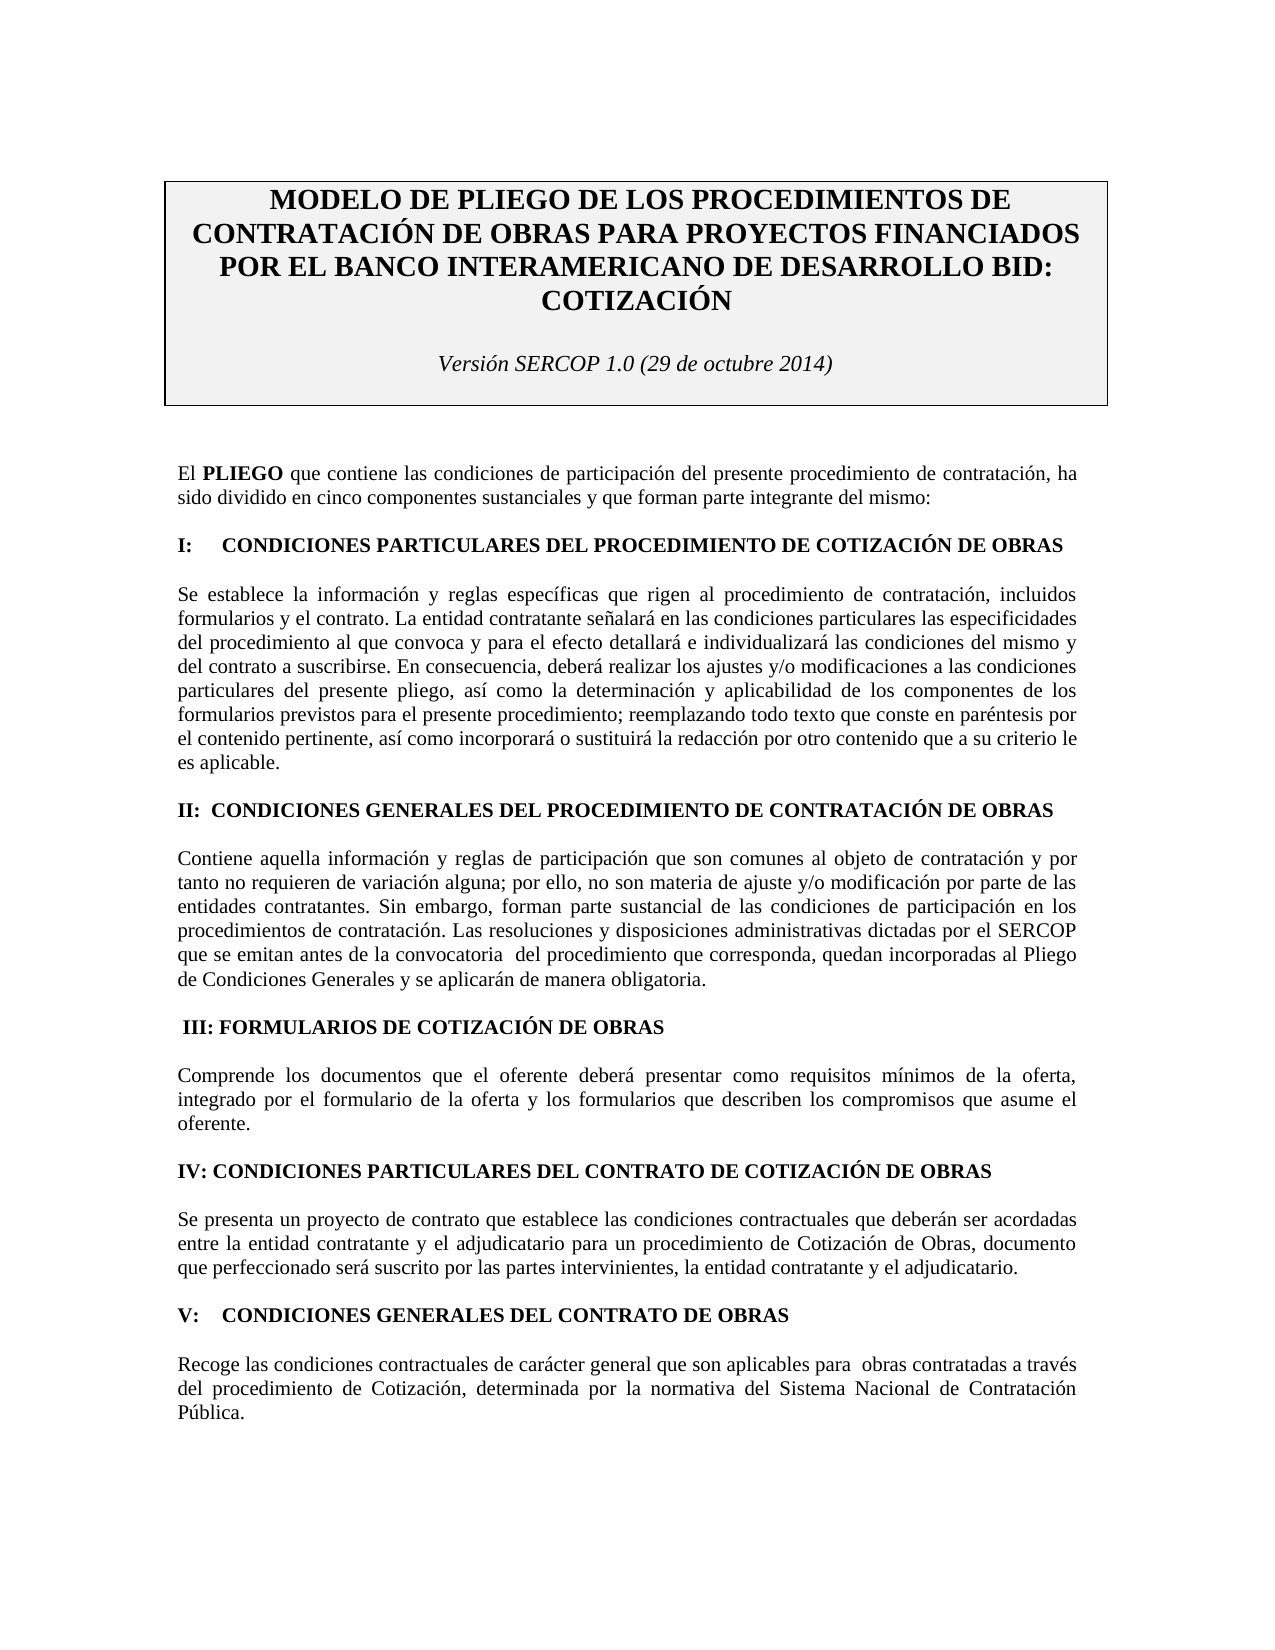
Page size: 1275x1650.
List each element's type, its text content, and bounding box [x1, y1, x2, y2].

text Se presenta un proyecto de contrato que establece las condiciones contractuales que deberán ser acordadas entre la entidad contratante y el adjudicatario para un procedimiento de Cotización de Obras, documento que perfeccionado será suscrito por las partes intervinientes, la entidad contratante y el adjudicatario. [177, 1207, 1078, 1279]
text III: FORMULARIOS DE COTIZACIÓN DE OBRAS [177, 1014, 1078, 1039]
text El PLIEGO que contiene las condiciones de participación del presente procedimiento de contratación, ha sido dividido en cinco componentes sustanciales y que forman parte integrante del mismo: [177, 461, 1078, 509]
text II: CONDICIONES GENERALES DEL PROCEDIMIENTO DE CONTRATACIÓN DE OBRAS [177, 798, 1078, 822]
text IV: CONDICIONES PARTICULARES DEL CONTRATO DE COTIZACIÓN DE OBRAS [177, 1159, 1078, 1183]
text Contiene aquella información y reglas de participación que son comunes al objeto de contratación y por tanto no requieren de variación alguna; por ello, no son materia de ajuste y/o modificación por parte de las entidades contratantes. Sin embargo, forman parte sustancial de las condiciones de participación en los procedimientos de contratación. Las resoluciones y disposiciones administrativas dictadas por el SERCOP que se emitan antes de la convocatoria del procedimiento que corresponda, quedan incorporadas al Pliego de Condiciones Generales y se aplicarán de manera obligatoria. [177, 846, 1078, 991]
text Recoge las condiciones contractuales de carácter general que son aplicables para obras contratadas a través del procedimiento de Cotización, determinada por la normativa del Sistema Nacional de Contratación Pública. [177, 1351, 1078, 1424]
text I: CONDICIONES PARTICULARES DEL PROCEDIMIENTO DE COTIZACIÓN DE OBRAS [177, 533, 1078, 557]
text Comprende los documentos que el oferente deberá presentar como requisitos mínimos de la oferta, integrado por el formulario de la oferta y los formularios que describen los compromisos que asume el oferente. [177, 1063, 1078, 1135]
text Se establece la información y reglas específicas que rigen al procedimiento de contratación, incluidos formularios y el contrato. La entidad contratante señalará en las condiciones particulares las especificidades del procedimiento al que convoca y para el efecto detallará e individualizará las condiciones del mismo y del contrato a suscribirse. En consecuencia, deberá realizar los ajustes y/o modificaciones a las condiciones particulares del presente pliego, así como la determinación y aplicabilidad de los componentes de los formularios previstos para el presente procedimiento; reemplazando todo texto que conste en paréntesis por el contenido pertinente, así como incorporará o sustituirá la redacción por otro contenido que a su criterio le es aplicable. [177, 581, 1078, 774]
text V: CONDICIONES GENERALES DEL CONTRATO DE OBRAS [177, 1303, 1078, 1327]
table_header MODELO DE PLIEGO DE LOS PROCEDIMIENTOS DE CONTRATACIÓN DE OBRAS PARA PROYECTOS FINANCIADOS POR EL BANCO INTERAMERICANO DE DESARROLLO BID: COTIZACIÓN Versión SERCOP 1.0 (29 de octubre 2014) [166, 182, 1107, 405]
